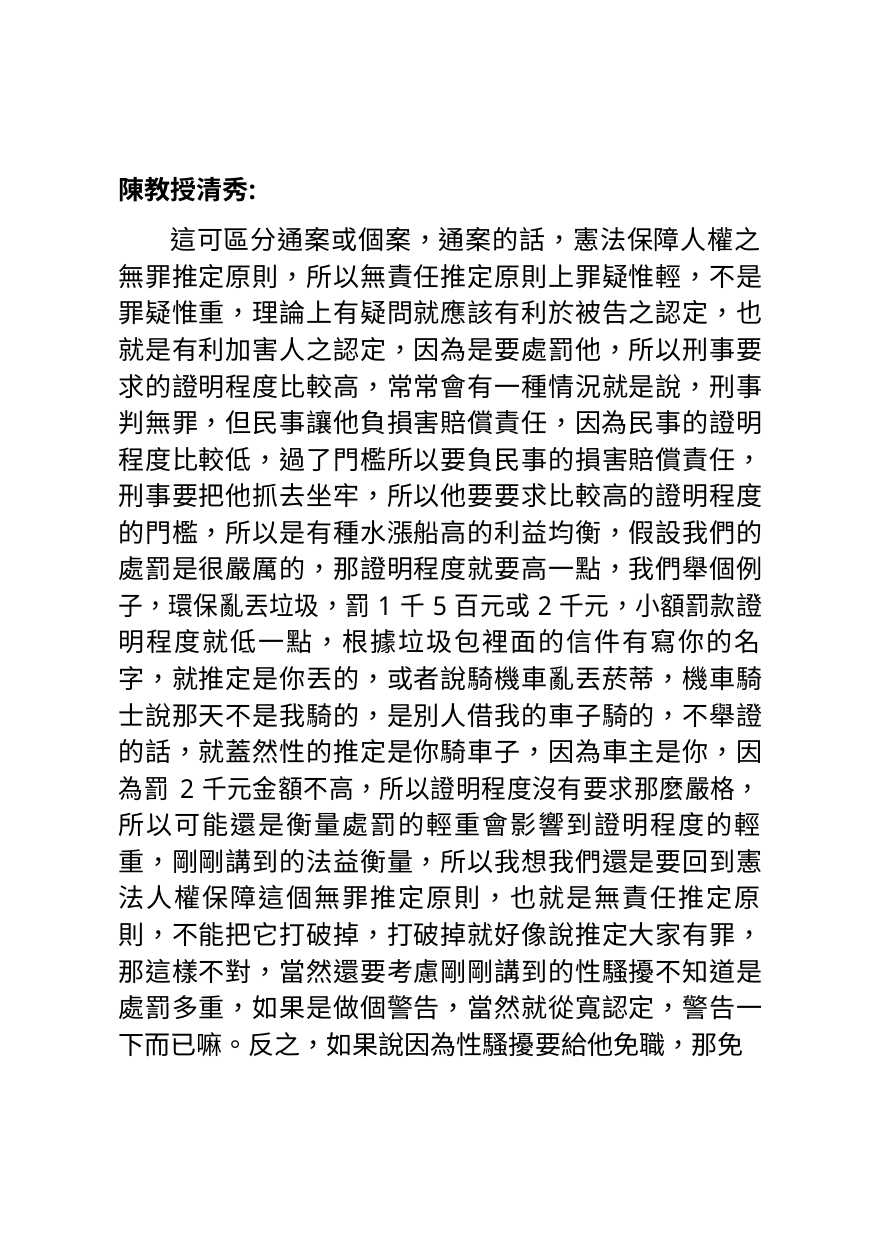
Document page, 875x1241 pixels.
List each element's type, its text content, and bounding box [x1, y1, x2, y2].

subtitle 陳教授清秀: [118, 172, 793, 207]
text 這可區分通案或個案，通案的話，憲法保障人權之無罪推定原則，所以無責任推定原則上罪疑惟輕，不是罪疑惟重，理論上有疑問就應該有利於被告之認定，也就是有利加害人之認定，因為是要處罰他，所以刑事要求的證明程度比較高，常常會有一種情況就是說，刑事判無罪，但民事讓他負損害賠償責任，因為民事的證明程度比較低，過了門檻所以要負民事的損害賠償責任， 刑事要把他抓去坐牢，所以他要要求比較高的證明程度的門檻，所以是有種水漲船高的利益均衡，假設我們的處罰是很嚴厲的，那證明程度就要高一點，我們舉個例子，環保亂丟垃圾，罰 1 千 5 百元或 2 千元，小額罰款證明程度就低一點，根據垃圾包裡面的信件有寫你的名字，就推定是你丟的，或者說騎機車亂丟菸蒂，機車騎士說那天不是我騎的，是別人借我的車子騎的，不舉證的話，就蓋然性的推定是你騎車子，因為車主是你，因為罰 2 千元金額不高，所以證明程度沒有要求那麼嚴格， 所以可能還是衡量處罰的輕重會影響到證明程度的輕重，剛剛講到的法益衡量，所以我想我們還是要回到憲法人權保障這個無罪推定原則，也就是無責任推定原則，不能把它打破掉，打破掉就好像說推定大家有罪， 那這樣不對，當然還要考慮剛剛講到的性騷擾不知道是處罰多重，如果是做個警告，當然就從寬認定，警告一下而已嘛。反之，如果說因為性騷擾要給他免職，那免 [118, 222, 762, 1062]
